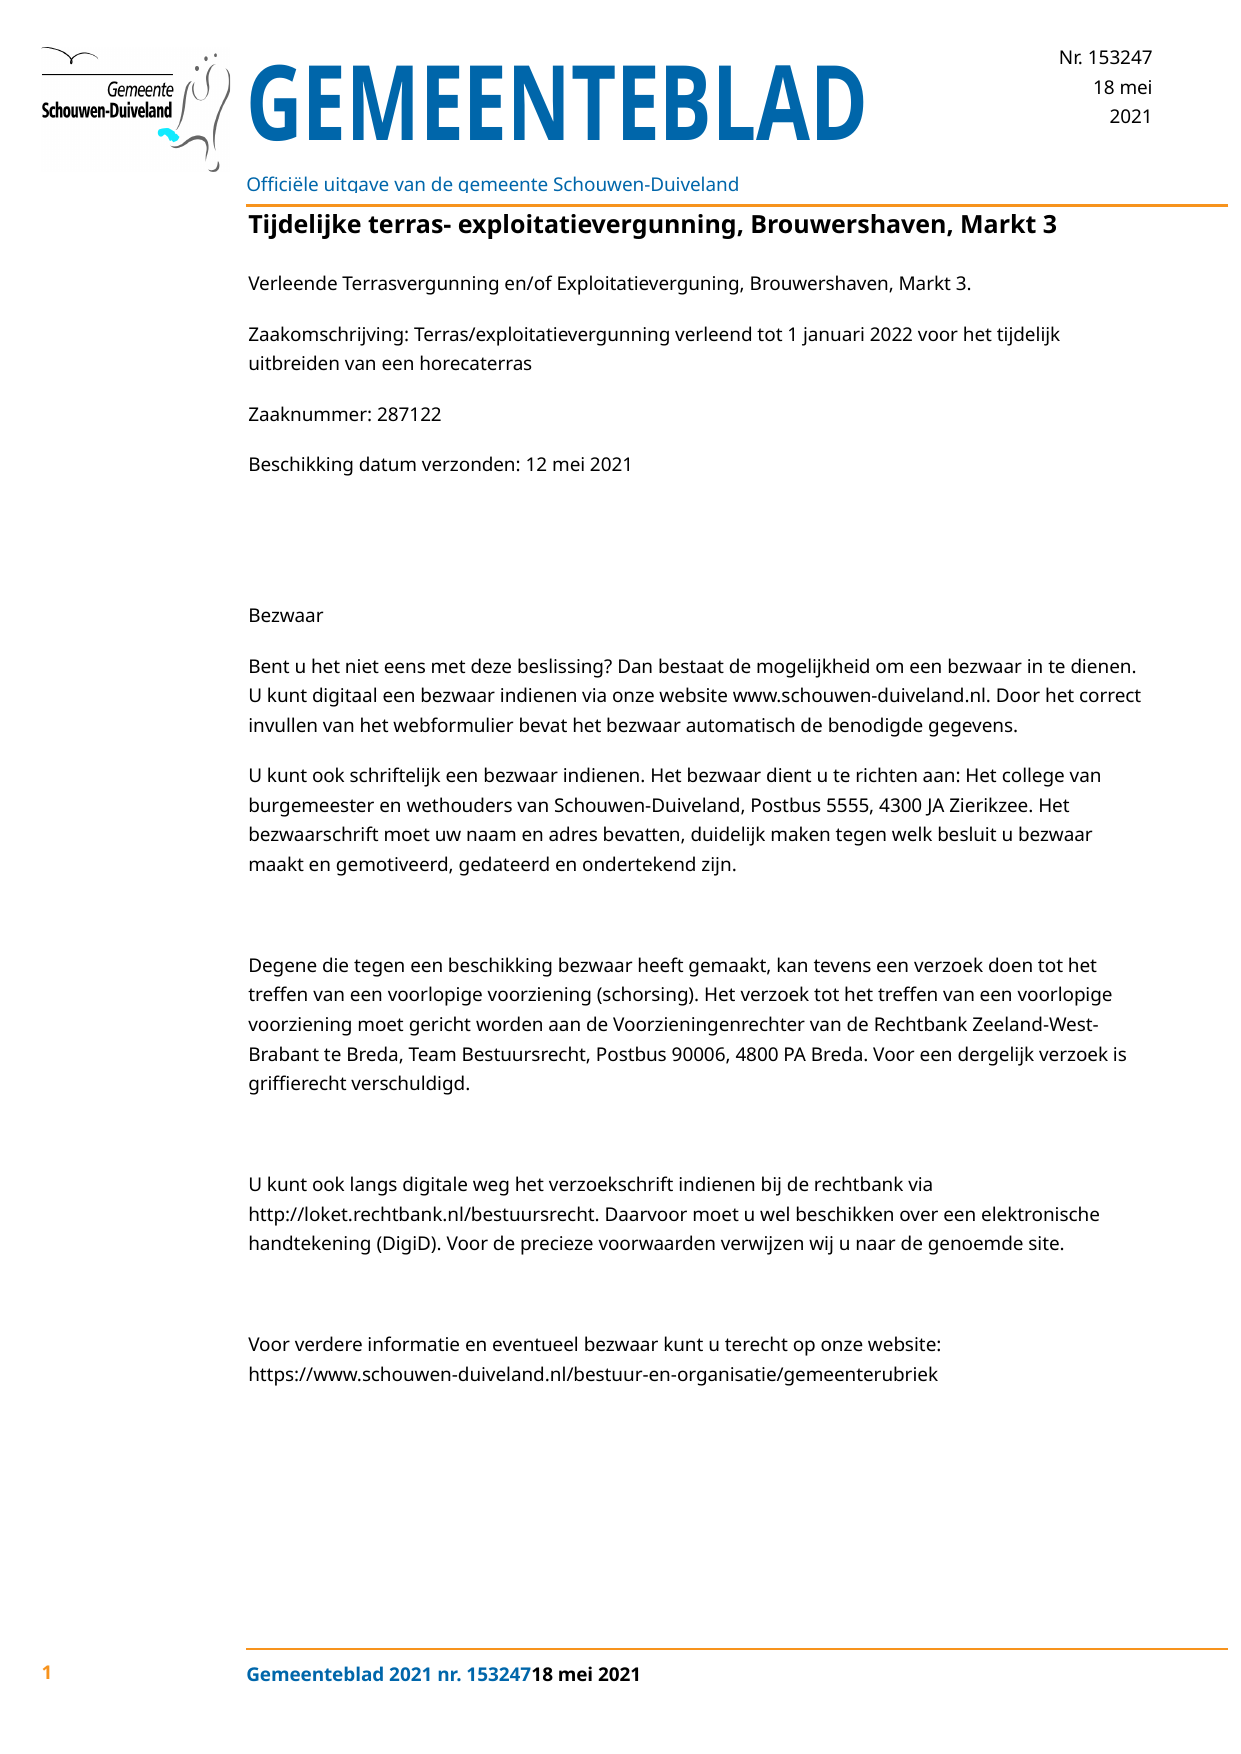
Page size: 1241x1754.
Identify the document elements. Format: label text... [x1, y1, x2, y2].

text Beschikking datum verzonden: 12 mei 2021 [248, 451, 1152, 477]
text Verleende Terrasvergunning en/of Exploitatieverguning, Brouwershaven, Markt 3. [248, 270, 1152, 296]
text Degene die tegen een beschikking bezwaar heeft gemaakt, kan tevens een verzoek doen tot het treffen van een voorlopige voorziening (schorsing). Het verzoek tot het treffen van een voorlopige voorziening moet gericht worden aan de Voorzieningenrechter van de Rechtbank Zeeland-West-Brabant te Breda, Team Bestuursrecht, Postbus 90006, 4800 PA Breda. Voor een dergelijk verzoek is griffierecht verschuldigd. [248, 952, 1152, 1096]
text Zaakomschrijving: Terras/exploitatievergunning verleend tot 1 januari 2022 voor het tijdelijk uitbreiden van een horecaterras [248, 321, 1152, 376]
text Voor verdere informatie en eventueel bezwaar kunt u terecht op onze website: https://www.schouwen-duiveland.nl/bestuur-en-organisatie/gemeenterubriek [248, 1331, 1152, 1386]
text Bezwaar [248, 602, 1152, 628]
picture [41, 47, 231, 172]
text U kunt ook schriftelijk een bezwaar indienen. Het bezwaar dient u te richten aan: Het college van burgemeester en wethouders van Schouwen-Duiveland, Postbus 5555, 4300 JA Zierikzee. Het bezwaarschrift moet uw naam en adres bevatten, duidelijk maken tegen welk besluit u bezwaar maakt en gemotiveerd, gedateerd en ondertekend zijn. [248, 762, 1152, 877]
text U kunt ook langs digitale weg het verzoekschrift indienen bij de rechtbank via http://loket.rechtbank.nl/bestuursrecht. Daarvoor moet u wel beschikken over een elektronische handtekening (DigiD). Voor de precieze voorwaarden verwijzen wij u naar de genoemde site. [248, 1171, 1152, 1256]
text Tijdelijke terras- exploitatievergunning, Brouwershaven, Markt 3 [248, 207, 1152, 241]
text Zaaknummer: 287122 [248, 401, 1152, 426]
text Bent u het niet eens met deze beslissing? Dan bestaat de mogelijkheid om een bezwaar in te dienen. U kunt digitaal een bezwaar indienen via onze website www.schouwen-duiveland.nl. Door het correct invullen van het webformulier bevat het bezwaar automatisch de benodigde gegevens. [248, 653, 1152, 738]
